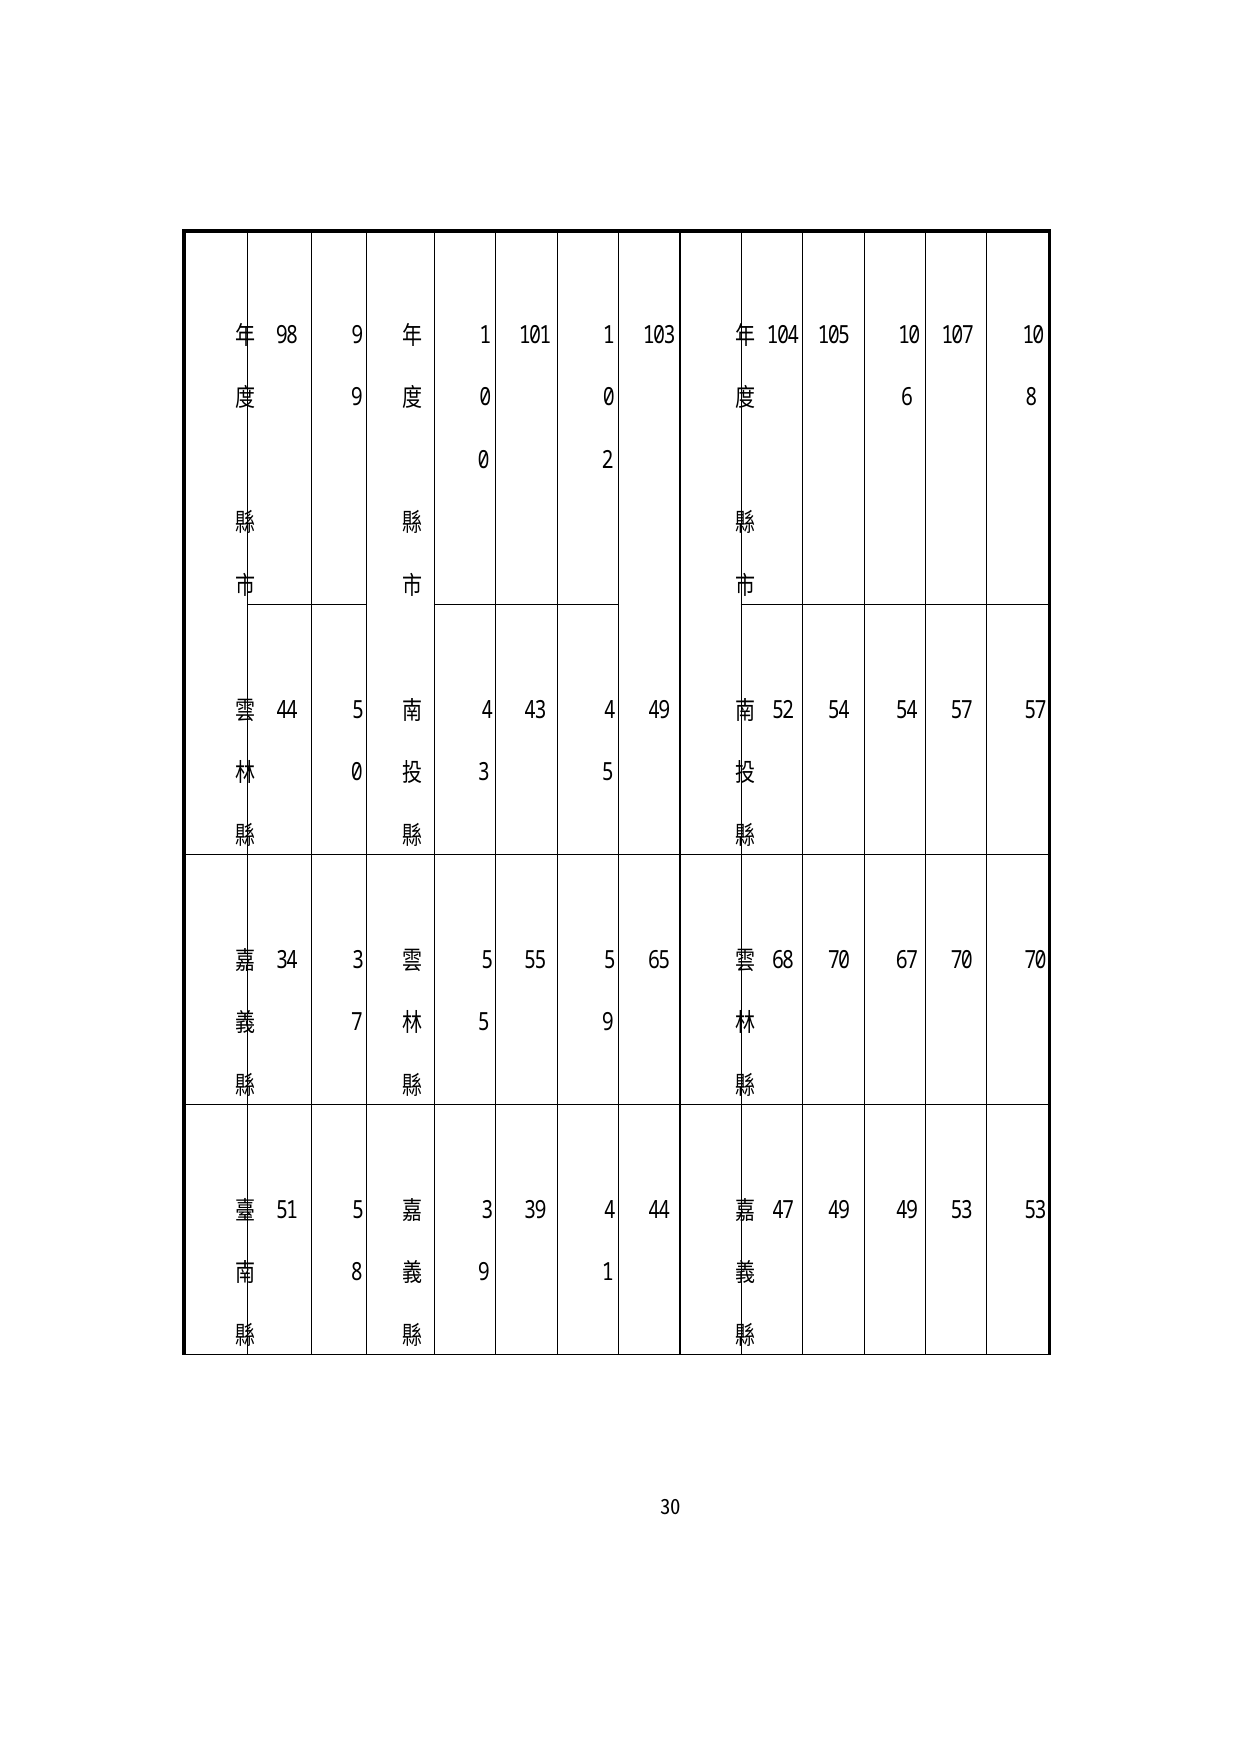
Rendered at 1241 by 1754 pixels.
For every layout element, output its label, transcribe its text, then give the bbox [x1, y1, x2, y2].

table_cell 55 [496, 855, 557, 1104]
table_cell 嘉義縣 [681, 1105, 741, 1354]
table_cell 70 [987, 855, 1048, 1104]
table_cell 41 [558, 1105, 618, 1354]
table_header 103 [619, 233, 679, 604]
table_cell 臺南縣 [186, 1105, 247, 1354]
table_cell 57 [926, 605, 986, 854]
table_cell 雲林縣 [681, 855, 741, 1104]
table_cell 45 [558, 605, 618, 854]
table_header 107 [926, 233, 986, 604]
table_cell 65 [619, 855, 679, 1104]
table_cell 55 [435, 855, 495, 1104]
table_header 101 [496, 233, 557, 604]
table_cell 44 [248, 605, 311, 854]
table_header 100 [435, 233, 495, 604]
table_cell 雲林縣 [186, 604, 247, 854]
table_header 年度 縣市 [367, 233, 434, 604]
table_header 年度 縣市 [186, 233, 247, 604]
table_cell 49 [865, 1105, 925, 1354]
table_header 106 [865, 233, 925, 604]
table_cell 39 [496, 1105, 557, 1354]
table_cell 49 [803, 1105, 864, 1354]
table_cell 59 [558, 855, 618, 1104]
table_header 108 [987, 233, 1048, 604]
table_header 104 [742, 233, 802, 604]
table_cell 34 [248, 855, 311, 1104]
table_header 年度 縣市 [681, 233, 741, 604]
table_cell 43 [435, 605, 495, 854]
table_cell 57 [987, 605, 1048, 854]
table_cell 52 [742, 605, 802, 854]
table_cell 南投縣 [367, 604, 434, 854]
table_cell 70 [926, 855, 986, 1104]
table_cell 51 [248, 1105, 311, 1354]
table_header 102 [558, 233, 618, 604]
table_cell 49 [619, 604, 679, 854]
table_cell 44 [619, 1105, 679, 1354]
table_cell 54 [803, 605, 864, 854]
table_cell 54 [865, 605, 925, 854]
table_cell 嘉義縣 [186, 855, 247, 1104]
table_cell 50 [312, 605, 366, 854]
table_header 99 [312, 233, 366, 604]
table_cell 67 [865, 855, 925, 1104]
table_cell 43 [496, 605, 557, 854]
table_header 98 [248, 233, 311, 604]
table_cell 53 [926, 1105, 986, 1354]
table_cell 70 [803, 855, 864, 1104]
table_cell 47 [742, 1105, 802, 1354]
table_cell 53 [987, 1105, 1048, 1354]
table_cell 68 [742, 855, 802, 1104]
table_cell 37 [312, 855, 366, 1104]
table_cell 58 [312, 1105, 366, 1354]
table_cell 嘉義縣 [367, 1105, 434, 1354]
table_cell 南投縣 [681, 604, 741, 854]
table_cell 39 [435, 1105, 495, 1354]
table_cell 雲林縣 [367, 855, 434, 1104]
table_header 105 [803, 233, 864, 604]
